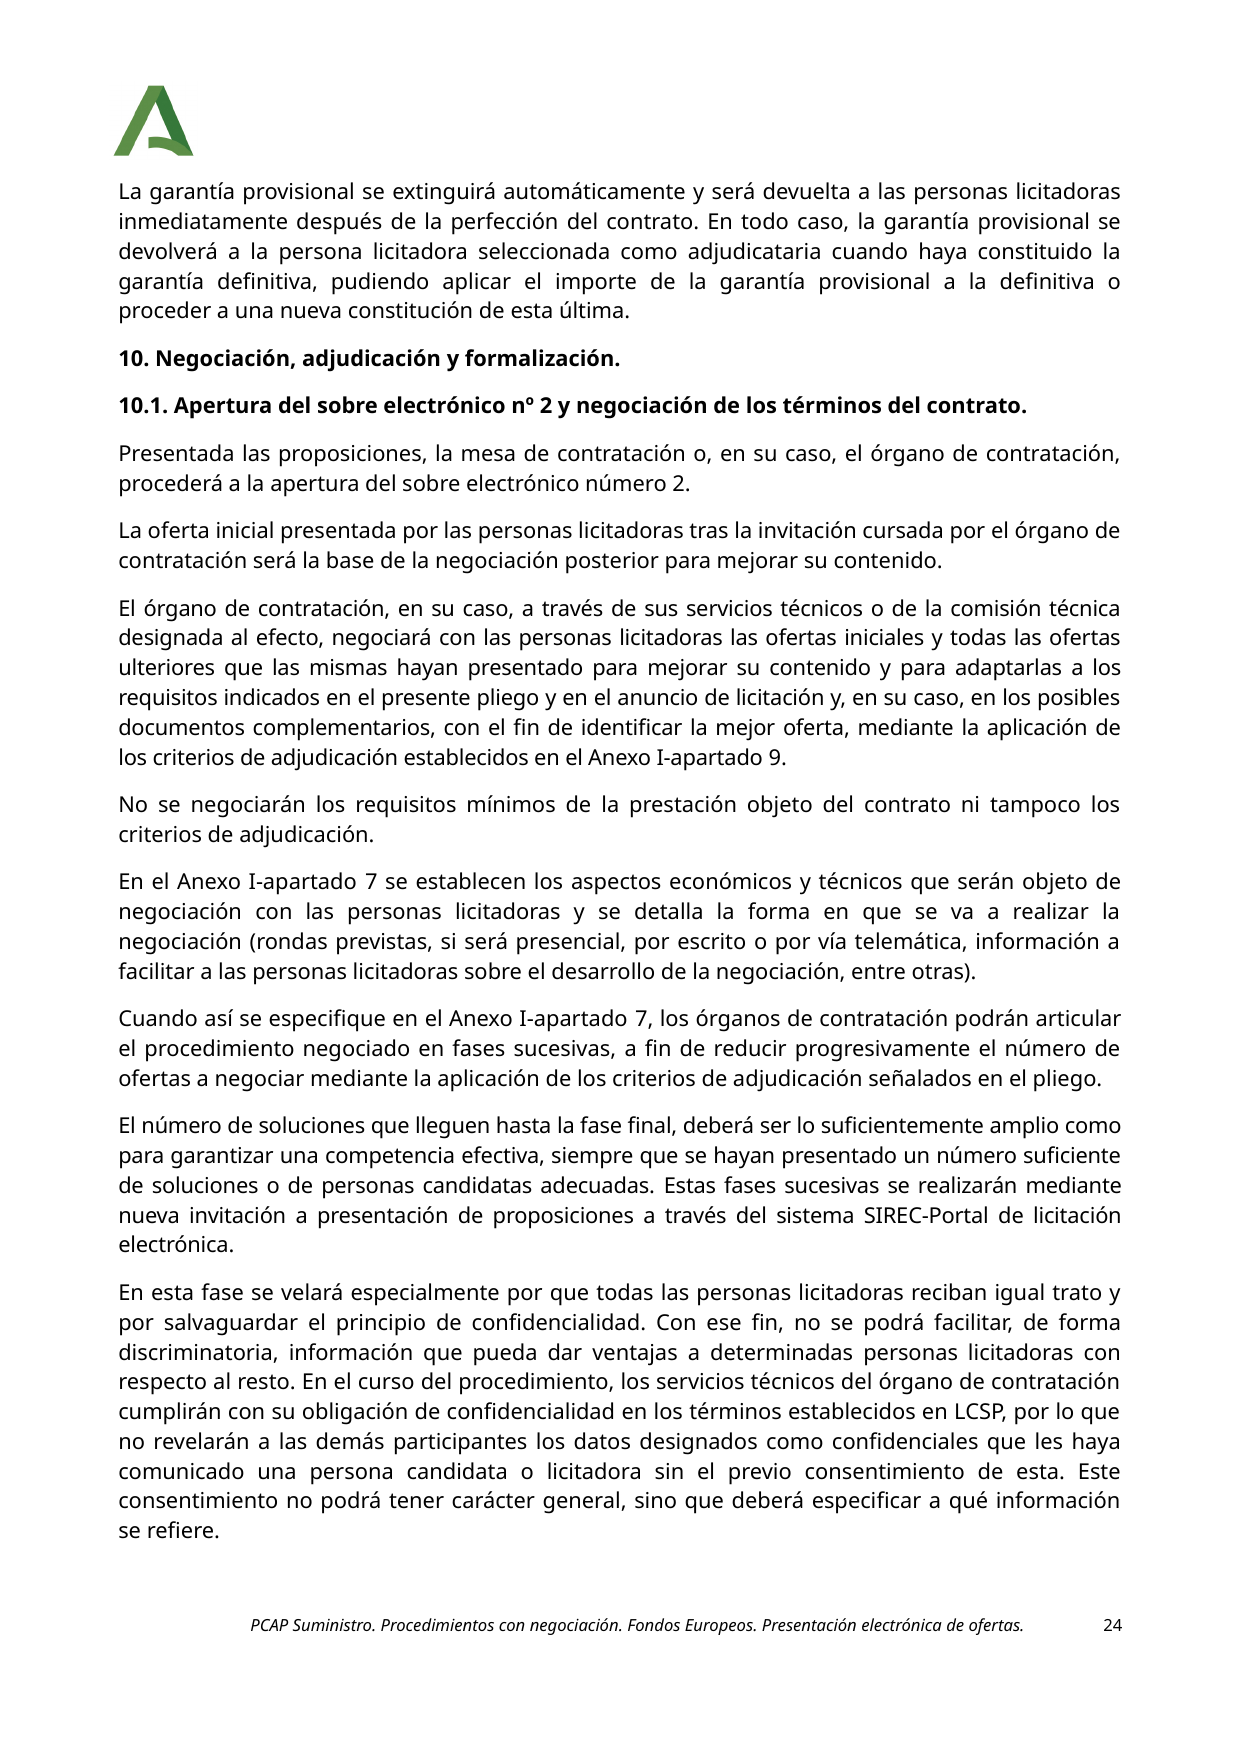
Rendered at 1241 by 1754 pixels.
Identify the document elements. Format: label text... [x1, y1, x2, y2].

subtitle 10. Negociación, adjudicación y formalización. [118, 343, 1122, 373]
text No se negociarán los requisitos mínimos de la prestación objeto del contrato ni tampoco los criterios de adjudicación. [118, 789, 1122, 849]
text En el Anexo I-apartado 7 se establecen los aspectos económicos y técnicos que serán objeto de negociación con las personas licitadoras y se detalla la forma en que se va a realizar la negociación (rondas previstas, si será presencial, por escrito o por vía telemática, información a facilitar a las personas licitadoras sobre el desarrollo de la negociación, entre otras). [118, 866, 1122, 986]
text Cuando así se especifique en el Anexo I-apartado 7, los órganos de contratación podrán articular el procedimiento negociado en fases sucesivas, a fin de reducir progresivamente el número de ofertas a negociar mediante la aplicación de los criterios de adjudicación señalados en el pliego. [118, 1003, 1122, 1093]
text La garantía provisional se extinguirá automáticamente y será devuelta a las personas licitadoras inmediatamente después de la perfección del contrato. En todo caso, la garantía provisional se devolverá a la persona licitadora seleccionada como adjudicataria cuando haya constituido la garantía definitiva, pudiendo aplicar el importe de la garantía provisional a la definitiva o proceder a una nueva constitución de esta última. [118, 176, 1122, 325]
text El órgano de contratación, en su caso, a través de sus servicios técnicos o de la comisión técnica designada al efecto, negociará con las personas licitadoras las ofertas iniciales y todas las ofertas ulteriores que las mismas hayan presentado para mejorar su contenido y para adaptarlas a los requisitos indicados en el presente pliego y en el anuncio de licitación y, en su caso, en los posibles documentos complementarios, con el fin de identificar la mejor oferta, mediante la aplicación de los criterios de adjudicación establecidos en el Anexo I-apartado 9. [118, 593, 1122, 771]
picture [109, 81, 198, 160]
text Presentada las proposiciones, la mesa de contratación o, en su caso, el órgano de contratación, procederá a la apertura del sobre electrónico número 2. [118, 438, 1122, 498]
text En esta fase se velará especialmente por que todas las personas licitadoras reciban igual trato y por salvaguardar el principio de confidencialidad. Con ese fin, no se podrá facilitar, de forma discriminatoria, información que pueda dar ventajas a determinadas personas licitadoras con respecto al resto. En el curso del procedimiento, los servicios técnicos del órgano de contratación cumplirán con su obligación de confidencialidad en los términos establecidos en LCSP, por lo que no revelarán a las demás participantes los datos designados como confidenciales que les haya comunicado una persona candidata o licitadora sin el previo consentimiento de esta. Este consentimiento no podrá tener carácter general, sino que deberá especificar a qué información se refiere. [118, 1277, 1122, 1545]
text La oferta inicial presentada por las personas licitadoras tras la invitación cursada por el órgano de contratación será la base de la negociación posterior para mejorar su contenido. [118, 515, 1122, 575]
subtitle 10.1. Apertura del sobre electrónico nº 2 y negociación de los términos del contrato. [118, 391, 1122, 420]
text El número de soluciones que lleguen hasta la fase final, deberá ser lo suficientemente amplio como para garantizar una competencia efectiva, siempre que se hayan presentado un número suficiente de soluciones o de personas candidatas adecuadas. Estas fases sucesivas se realizarán mediante nueva invitación a presentación de proposiciones a través del sistema SIREC-Portal de licitación electrónica. [118, 1110, 1122, 1259]
